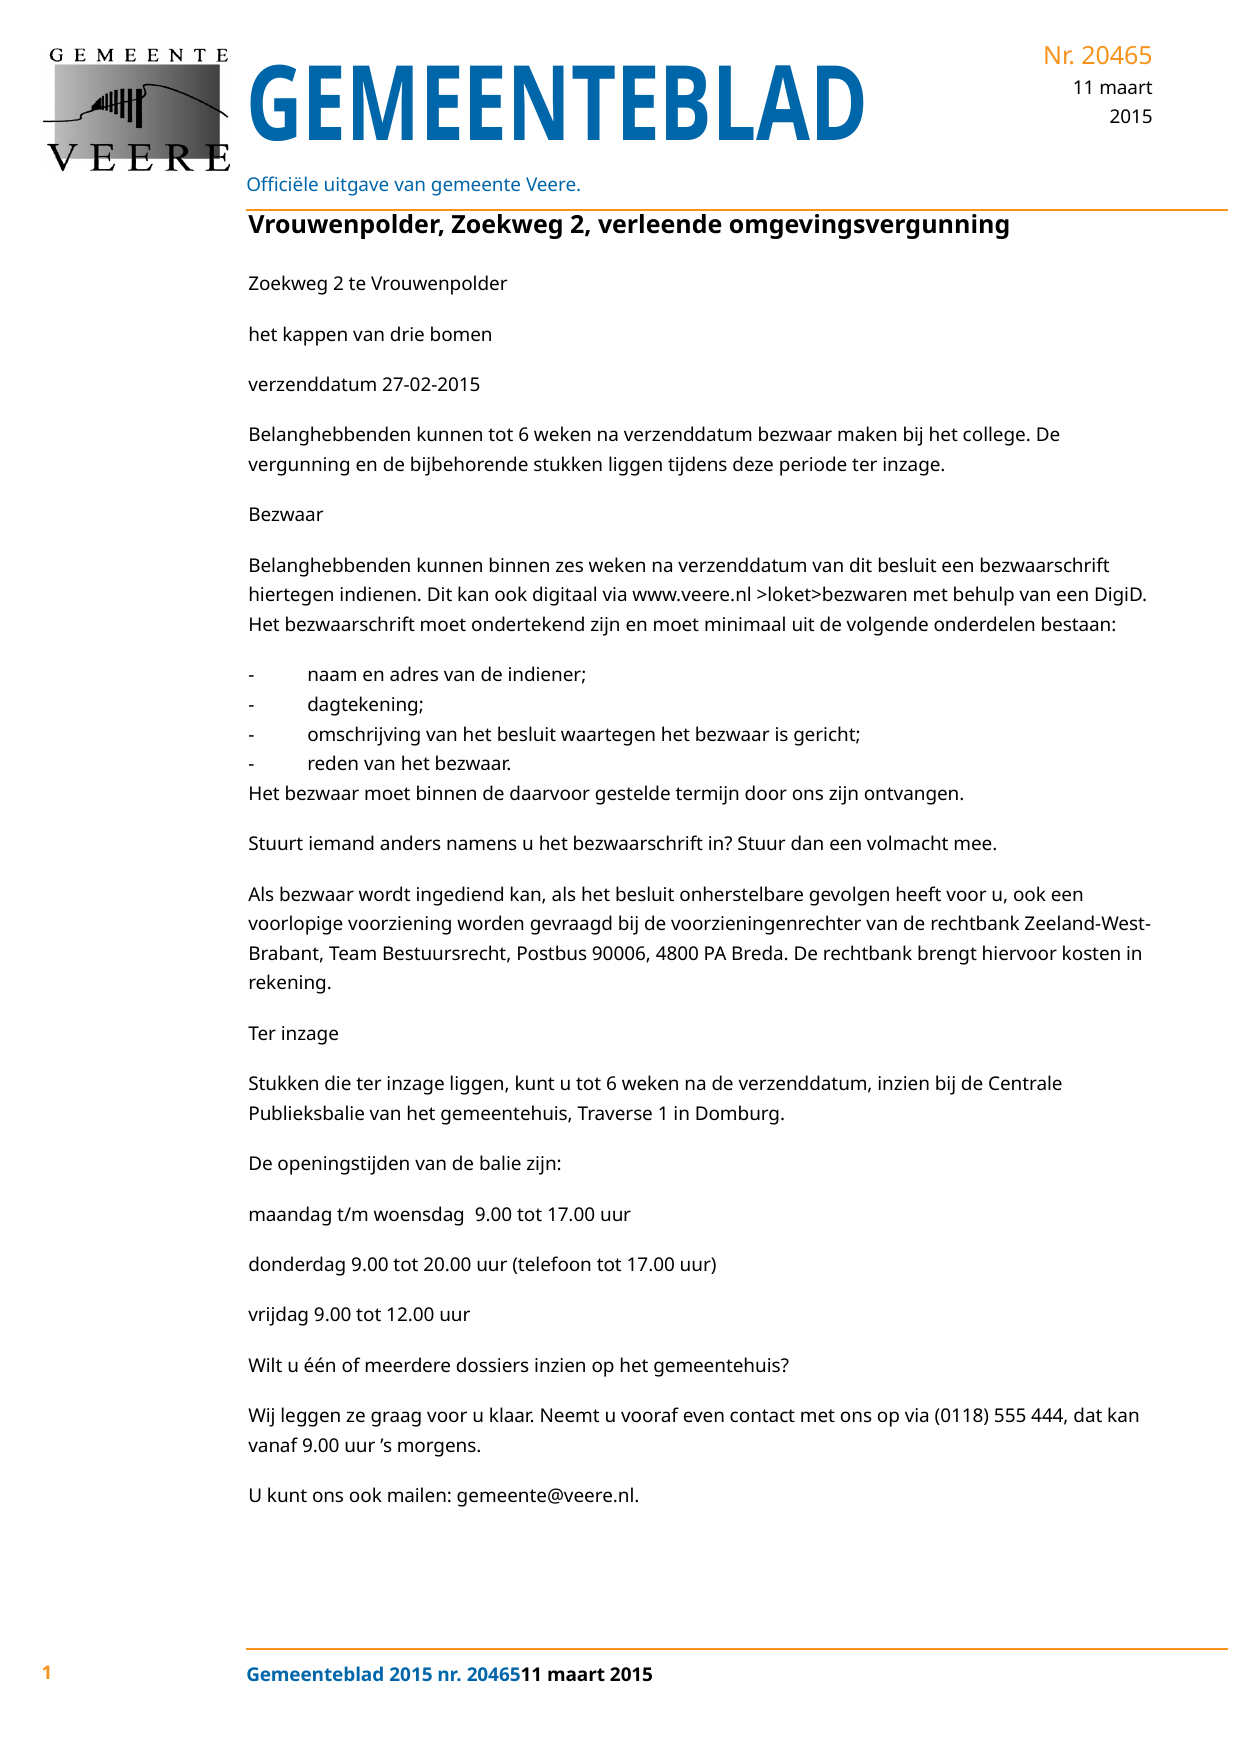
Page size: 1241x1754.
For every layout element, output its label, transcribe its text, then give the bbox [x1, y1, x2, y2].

text Vrouwenpolder, Zoekweg 2, verleende omgevingsvergunning [248, 211, 1152, 241]
text Het bezwaar moet binnen de daarvoor gestelde termijn door ons zijn ontvangen. [248, 780, 1152, 806]
picture [41, 47, 231, 172]
text Zoekweg 2 te Vrouwenpolder [248, 270, 1152, 296]
text maandag t/m woensdag 9.00 tot 17.00 uur [248, 1201, 1152, 1226]
text verzenddatum 27-02-2015 [248, 371, 1152, 397]
text Stukken die ter inzage liggen, kunt u tot 6 weken na de verzenddatum, inzien bij de Centrale Publieksbalie van het gemeentehuis, Traverse 1 in Domburg. [248, 1070, 1152, 1126]
list naam en adres van de indiener; [248, 662, 1152, 687]
text Stuurt iemand anders namens u het bezwaarschrift in? Stuur dan een volmacht mee. [248, 830, 1152, 856]
text Wij leggen ze graag voor u klaar. Neemt u vooraf even contact met ons op via (0118) 555 444, dat kan vanaf 9.00 uur ’s morgens. [248, 1402, 1152, 1458]
text het kappen van drie bomen [248, 321, 1152, 346]
list reden van het bezwaar. [248, 750, 1152, 776]
text De openingstijden van de balie zijn: [248, 1150, 1152, 1176]
text U kunt ons ook mailen: gemeente@veere.nl. [248, 1482, 1152, 1508]
text donderdag 9.00 tot 20.00 uur (telefoon tot 17.00 uur) [248, 1251, 1152, 1277]
text Ter inzage [248, 1020, 1152, 1046]
text Wilt u één of meerdere dossiers inzien op het gemeentehuis? [248, 1352, 1152, 1378]
text Belanghebbenden kunnen binnen zes weken na verzenddatum van dit besluit een bezwaarschrift hiertegen indienen. Dit kan ook digitaal via www.veere.nl >loket>bezwaren met behulp van een DigiD. Het bezwaarschrift moet ondertekend zijn en moet minimaal uit de volgende onderdelen bestaan: [248, 552, 1152, 637]
text Als bezwaar wordt ingediend kan, als het besluit onherstelbare gevolgen heeft voor u, ook een voorlopige voorziening worden gevraagd bij de voorzieningenrechter van de rechtbank Zeeland-West-Brabant, Team Bestuursrecht, Postbus 90006, 4800 PA Breda. De rechtbank brengt hiervoor kosten in rekening. [248, 881, 1152, 995]
text vrijdag 9.00 tot 12.00 uur [248, 1302, 1152, 1327]
list omschrijving van het besluit waartegen het bezwaar is gericht; [248, 721, 1152, 746]
text Bezwaar [248, 502, 1152, 527]
text Belanghebbenden kunnen tot 6 weken na verzenddatum bezwaar maken bij het college. De vergunning en de bijbehorende stukken liggen tijdens deze periode ter inzage. [248, 422, 1152, 477]
list dagtekening; [248, 691, 1152, 717]
